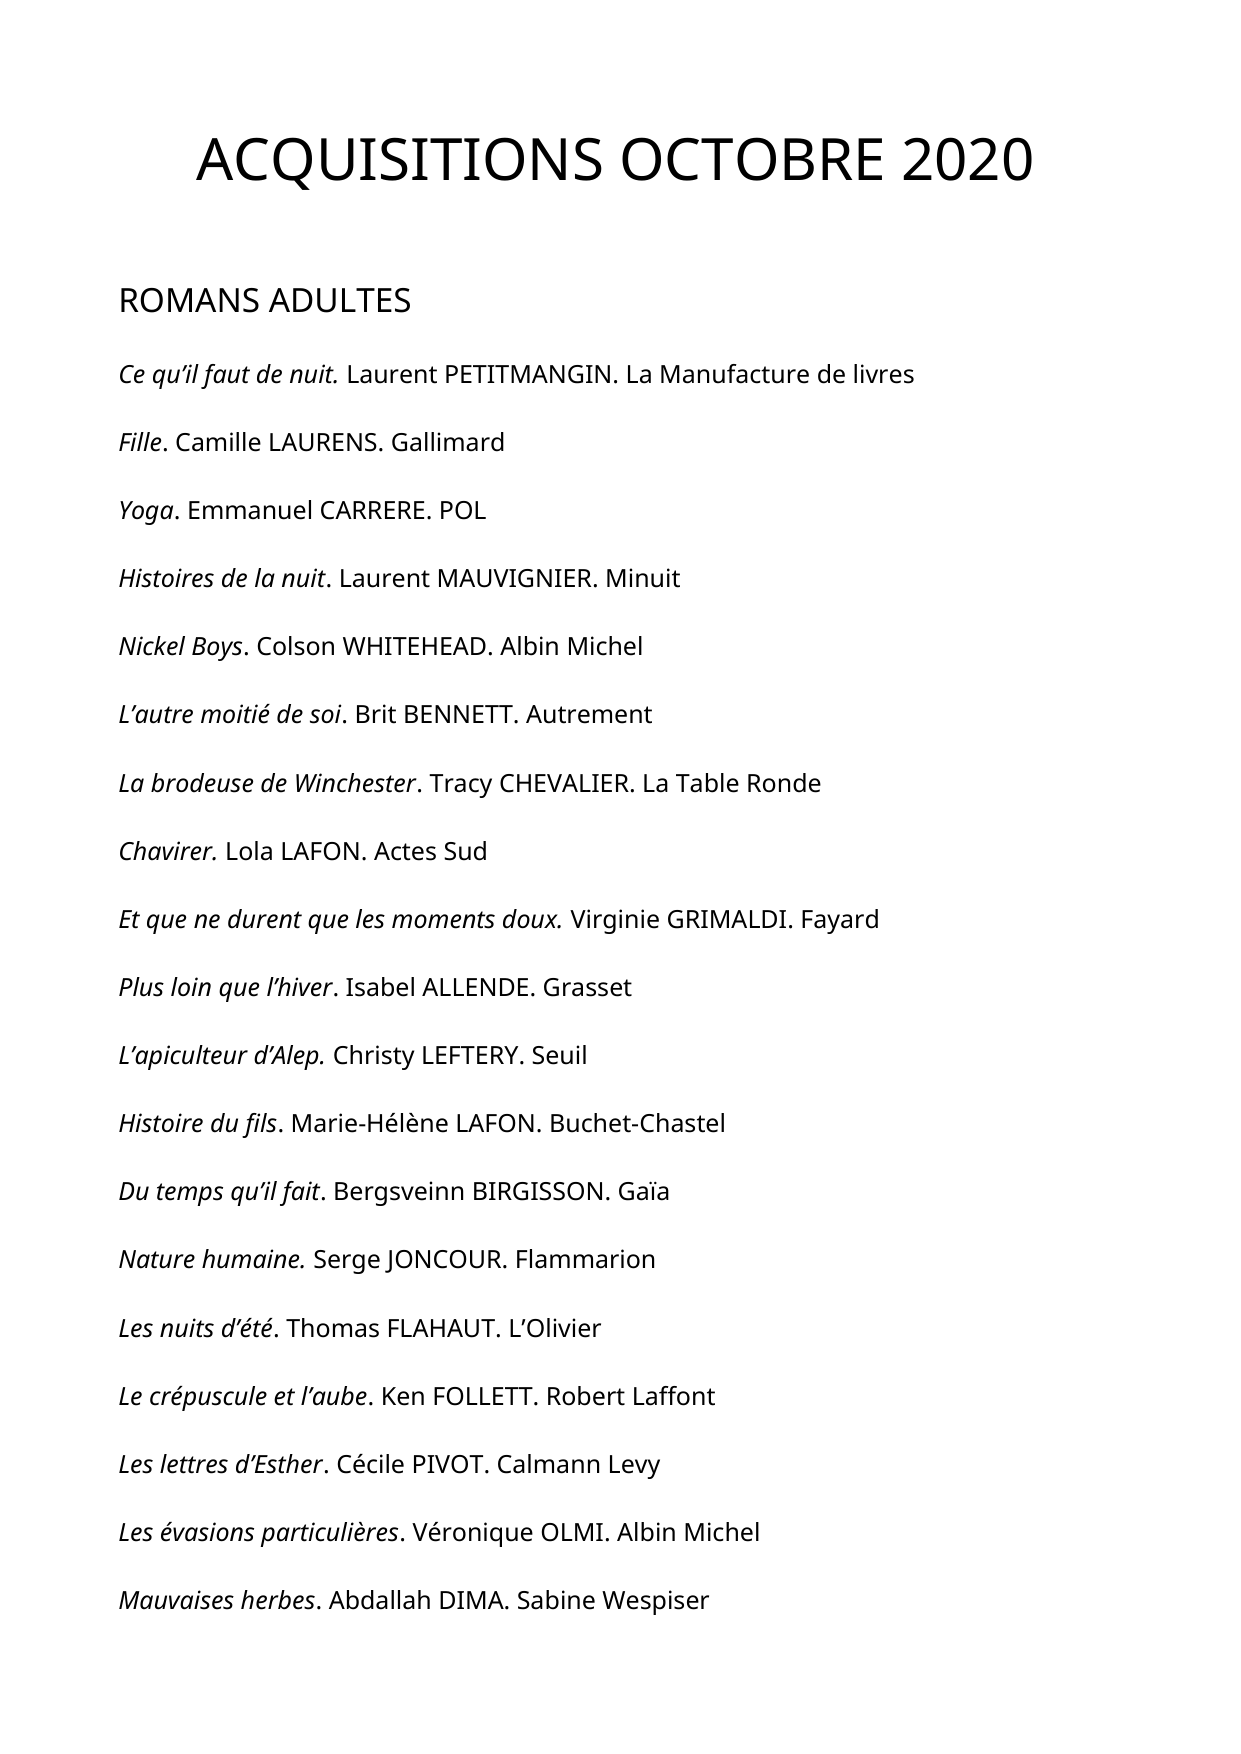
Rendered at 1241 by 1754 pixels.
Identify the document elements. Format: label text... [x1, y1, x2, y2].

text L’autre moitié de soi. Brit BENNETT. Autrement [118, 697, 1122, 731]
text L’apiculteur d’Alep. Christy LEFTERY. Seuil [118, 1038, 1122, 1072]
text Nature humaine. Serge JONCOUR. Flammarion [118, 1242, 1122, 1276]
text Les lettres d’Esther. Cécile PIVOT. Calmann Levy [118, 1447, 1122, 1481]
text Chavirer. Lola LAFON. Actes Sud [118, 833, 1122, 867]
text Le crépuscule et l’aube. Ken FOLLETT. Robert Laffont [118, 1378, 1122, 1412]
text Mauvaises herbes. Abdallah DIMA. Sabine Wespiser [118, 1583, 1122, 1617]
text Ce qu’il faut de nuit. Laurent PETITMANGIN. La Manufacture de livres [118, 357, 1122, 391]
text La brodeuse de Winchester. Tracy CHEVALIER. La Table Ronde [118, 765, 1122, 799]
text ACQUISITIONS OCTOBRE 2020 [118, 118, 1122, 198]
text ROMANS ADULTES [118, 277, 1122, 322]
text Fille. Camille LAURENS. Gallimard [118, 425, 1122, 459]
text Histoire du fils. Marie-Hélène LAFON. Buchet-Chastel [118, 1106, 1122, 1140]
text Du temps qu’il fait. Bergsveinn BIRGISSON. Gaïa [118, 1174, 1122, 1208]
text Plus loin que l’hiver. Isabel ALLENDE. Grasset [118, 970, 1122, 1004]
text Les nuits d’été. Thomas FLAHAUT. L’Olivier [118, 1310, 1122, 1344]
text Yoga. Emmanuel CARRERE. POL [118, 493, 1122, 527]
text Les évasions particulières. Véronique OLMI. Albin Michel [118, 1515, 1122, 1549]
text Histoires de la nuit. Laurent MAUVIGNIER. Minuit [118, 561, 1122, 595]
text Et que ne durent que les moments doux. Virginie GRIMALDI. Fayard [118, 902, 1122, 936]
text Nickel Boys. Colson WHITEHEAD. Albin Michel [118, 629, 1122, 663]
